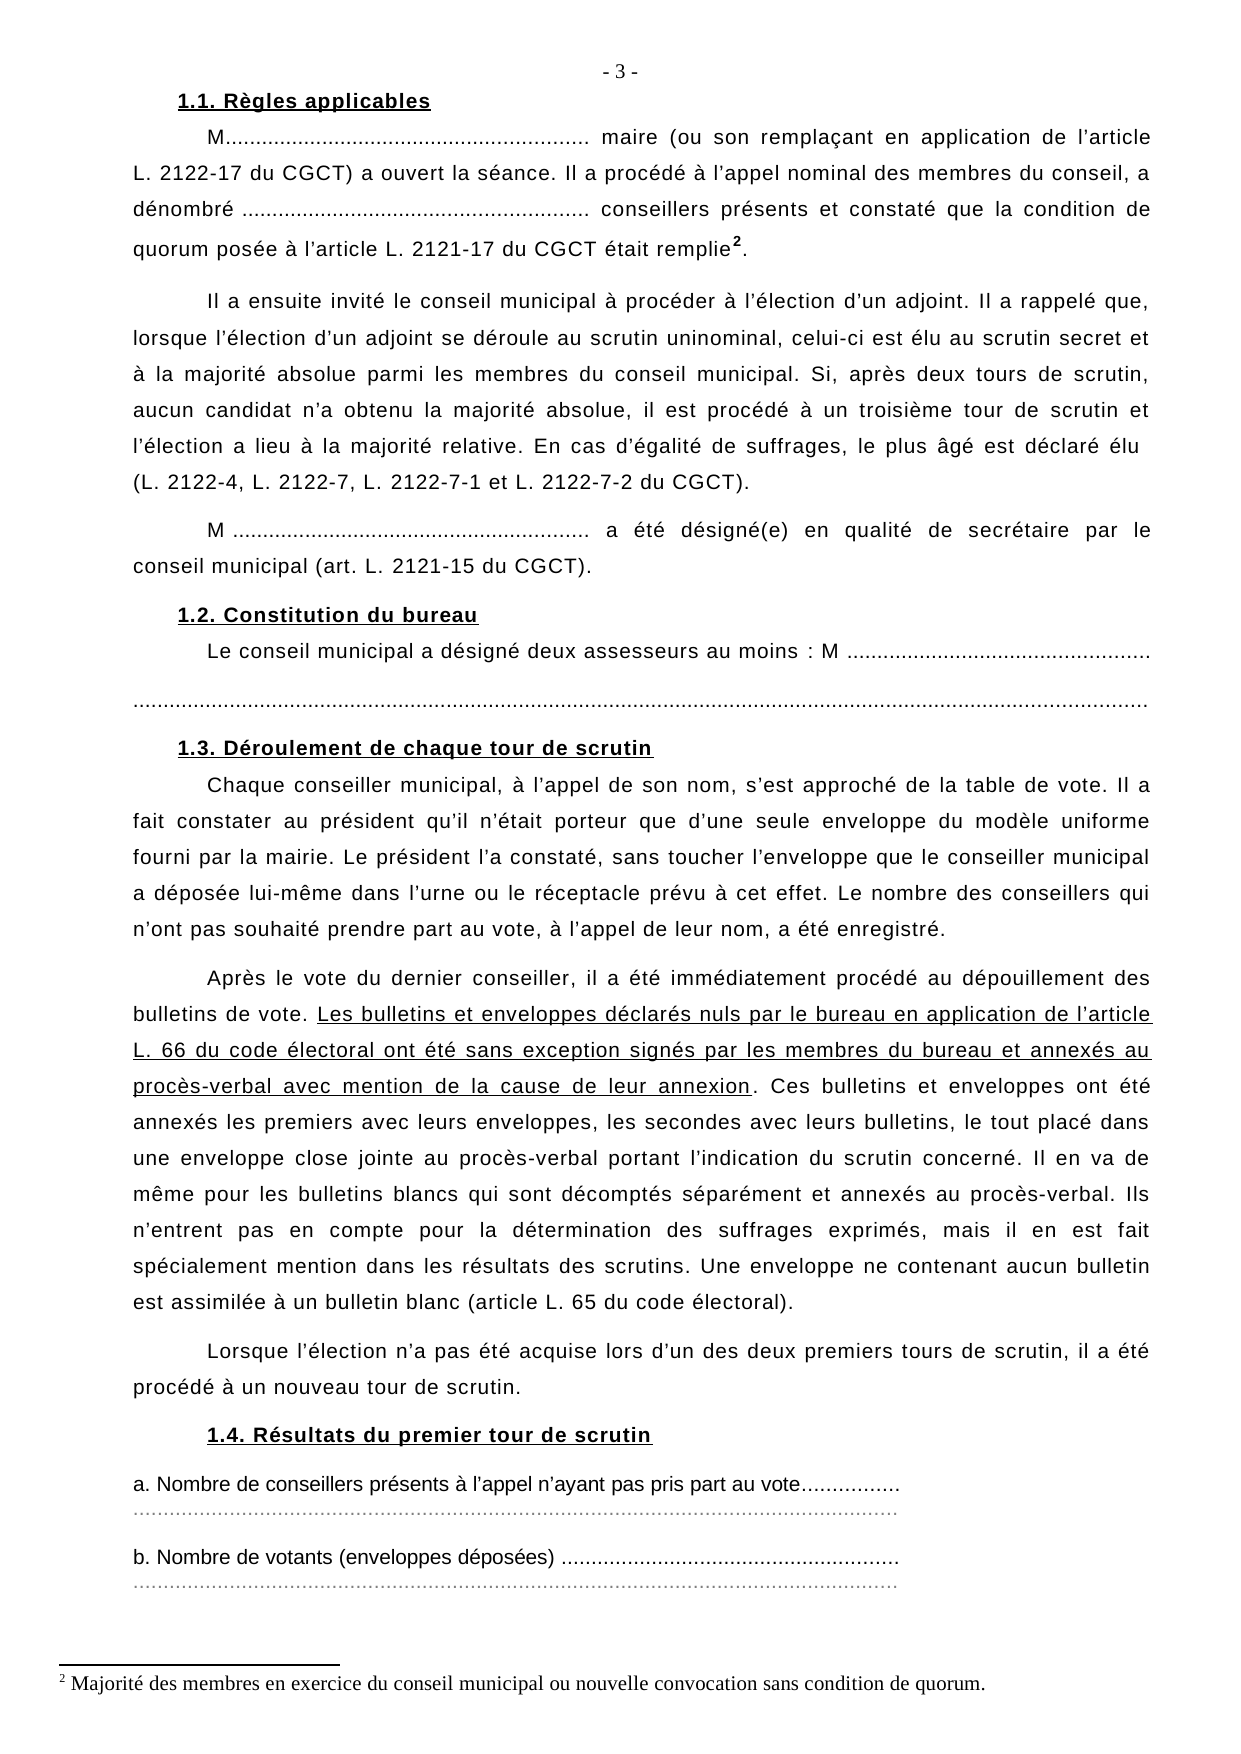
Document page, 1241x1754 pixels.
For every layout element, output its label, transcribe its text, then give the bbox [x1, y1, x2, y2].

text a. Nombre de conseillers présents à l’appel n’ayant pas pris part au vote [133, 1472, 1152, 1520]
text Lorsque l’élection n’a pas été acquise lors d’un des deux premiers tours de scrutin, il a été procédé à un nouveau tour de scrutin. [133, 1338, 1152, 1399]
text M a été désigné(e) en qualité de secrétaire par le conseil municipal (art. L. 2121-15 du CGCT). [133, 518, 1152, 578]
text M maire (ou son remplaçant en application de l’article L. 2122-17 du CGCT) a ouvert la séance. Il a procédé à l’appel nominal des membres du conseil, a dénombré conseillers présents et constaté que la condition de quorum posée à l’article L. 2121-17 du CGCT était remplie. [133, 125, 1152, 262]
text 1.4. Résultats du premier tour de scrutin [133, 1423, 1152, 1447]
text Majorité des membres en exercice du conseil municipal ou nouvelle convocation sans condition de quorum. [59, 1671, 1181, 1695]
text Après le vote du dernier conseiller, il a été immédiatement procédé au dépouillement des bulletins de vote. Les bulletins et enveloppes déclarés nuls par le bureau en application de l’article L. 66 du code électoral ont été sans exception signés par les membres du bureau et annexés au [133, 966, 1152, 1059]
text Il a ensuite invité le conseil municipal à procéder à l’élection d’un adjoint. Il a rappelé que, lorsque l’élection d’un adjoint se déroule au scrutin uninominal, celui-ci est élu au scrutin secret et à la majorité absolue parmi les membres du conseil municipal. Si, après deux tours de scrutin, aucun candidat n’a obtenu la majorité absolue, il est procédé à un troisième tour de scrutin et l’élection a lieu à la majorité relative. En cas d’égalité de suffrages, le plus âgé est déclaré élu (L. 2122-4, L. 2122-7, L. 2122-7-1 et L. 2122-7-2 du CGCT). [133, 289, 1152, 494]
subtitle 1.3. Déroulement de chaque tour de scrutin [177, 736, 1152, 760]
text Le conseil municipal a désigné deux assesseurs au moins : M [133, 639, 1181, 663]
subtitle 1.2. Constitution du bureau [177, 603, 1152, 627]
text Chaque conseiller municipal, à l’appel de son nom, s’est approché de la table de vote. Il a fait constater au président qu’il n’était porteur que d’une seule enveloppe du modèle uniforme fourni par la mairie. Le président l’a constaté, sans toucher l’enveloppe que le conseiller municipal a déposée lui-même dans l’urne ou le réceptacle prévu à cet effet. Le nombre des conseillers qui n’ont pas souhaité prendre part au vote, à l’appel de leur nom, a été enregistré. [133, 773, 1152, 941]
subtitle 1.1. Règles applicables [177, 89, 1152, 113]
text procès-verbal avec mention de la cause de leur annexion. Ces bulletins et enveloppes ont été annexés les premiers avec leurs enveloppes, les secondes avec leurs bulletins, le tout placé dans une enveloppe close jointe au procès-verbal portant l’indication du scrutin concerné. Il en va de même pour les bulletins blancs qui sont décomptés séparément et annexés au procès-verbal. Ils n’entrent pas en compte pour la détermination des suffrages exprimés, mais il en est fait spécialement mention dans les résultats des scrutins. Une enveloppe ne contenant aucun bulletin est assimilée à un bulletin blanc (article L. 65 du code électoral). [133, 1060, 1152, 1314]
text b. Nombre de votants (enveloppes déposées) [133, 1545, 1152, 1593]
